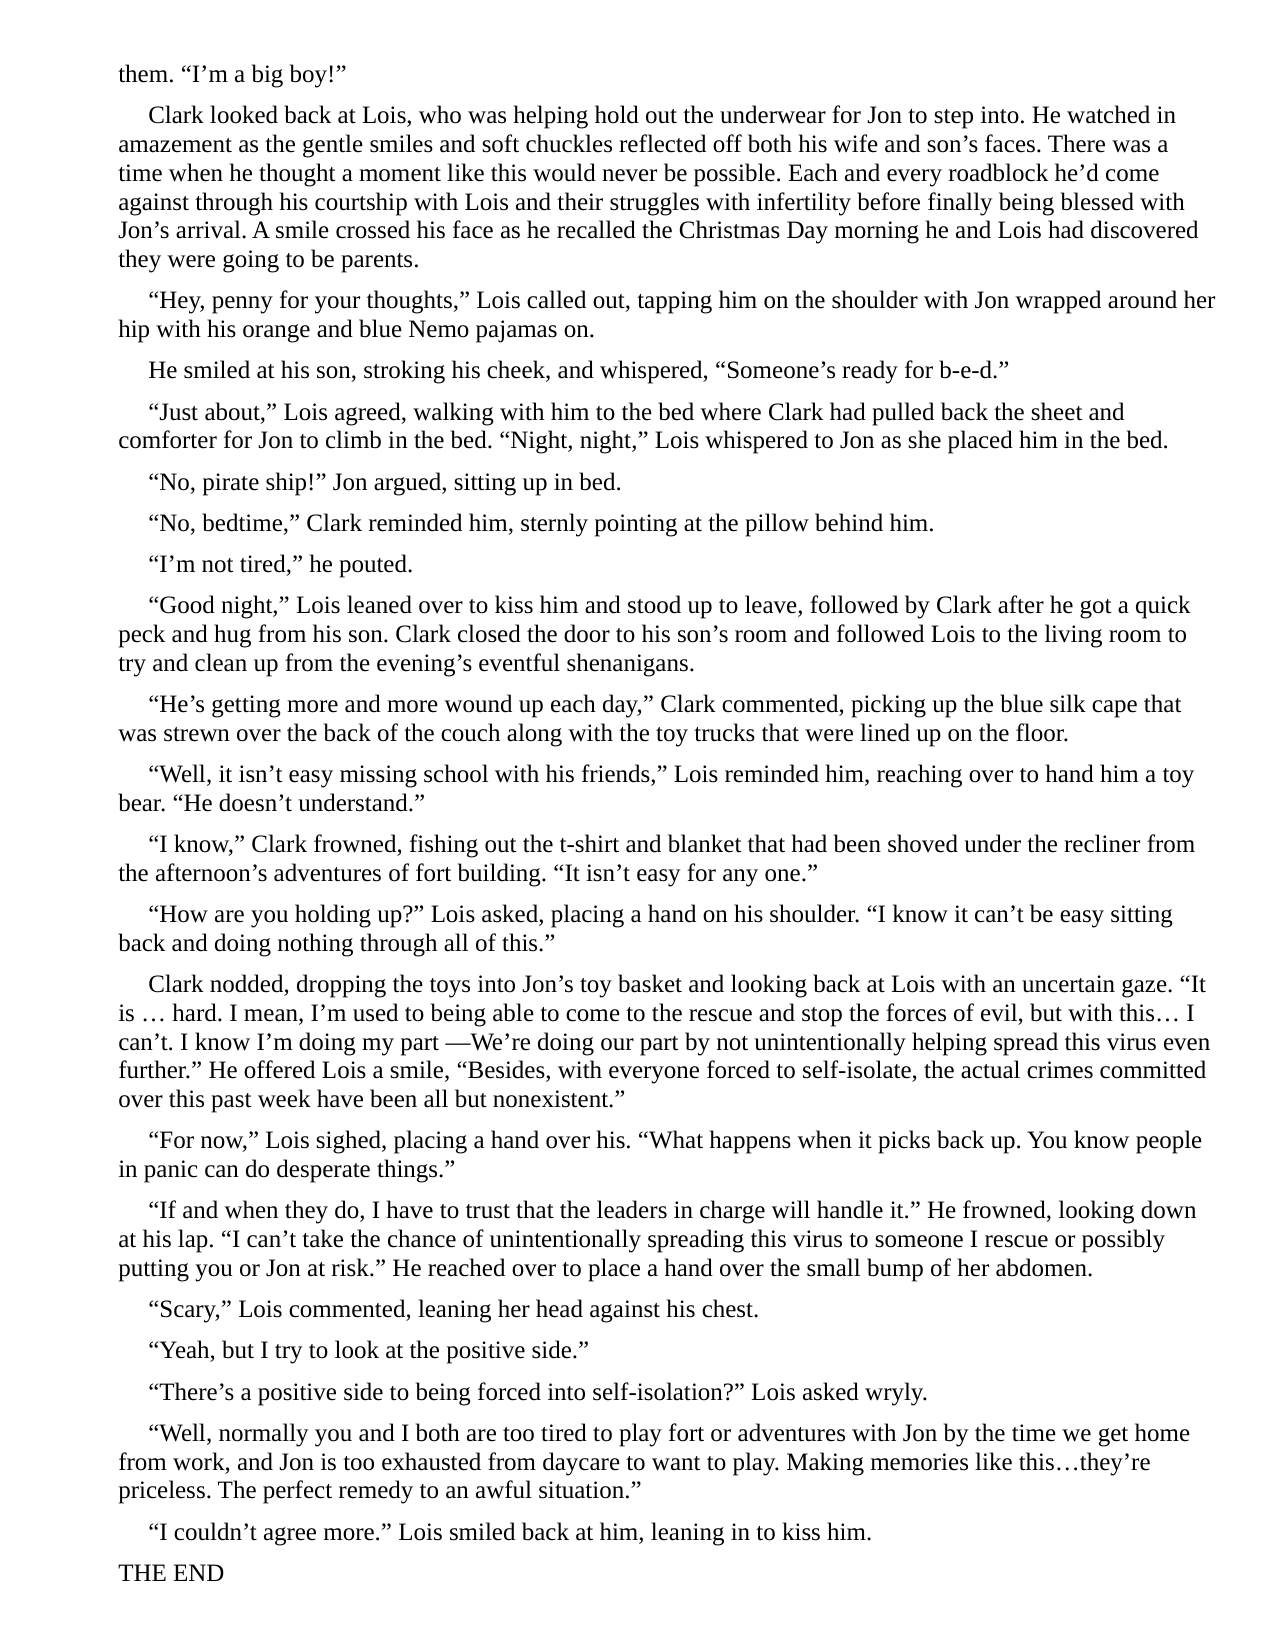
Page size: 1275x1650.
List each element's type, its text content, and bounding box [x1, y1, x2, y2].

text “Scary,” Lois commented, leaning her head against his chest. [118, 1294, 1216, 1323]
text “He’s getting more and more wound up each day,” Clark commented, picking up the blue silk cape that was strewn over the back of the couch along with the toy trucks that were lined up on the floor. [118, 689, 1216, 747]
text “Well, normally you and I both are too tired to play fort or adventures with Jon by the time we get home from work, and Jon is too exhausted from daycare to want to play. Making memories like this…they’re priceless. The perfect remedy to an awful situation.” [118, 1418, 1216, 1504]
text He smiled at his son, stroking his cheek, and whispered, “Someone’s ready for b-e-d.” [118, 355, 1216, 384]
text “Good night,” Lois leaned over to kiss him and stood up to leave, followed by Clark after he got a quick peck and hug from his son. Clark closed the door to his son’s room and followed Lois to the living room to try and clean up from the evening’s eventful shenanigans. [118, 590, 1216, 677]
text “Yeah, but I try to look at the positive side.” [118, 1335, 1216, 1364]
text “No, pirate ship!” Jon argued, sitting up in bed. [118, 467, 1216, 495]
text “Just about,” Lois agreed, walking with him to the bed where Clark had pulled back the sheet and comforter for Jon to climb in the bed. “Night, night,” Lois whispered to Jon as she placed him in the bed. [118, 397, 1216, 454]
text THE END [118, 1558, 1216, 1587]
text “I’m not tired,” he pouted. [118, 549, 1216, 578]
text “If and when they do, I have to trust that the leaders in charge will handle it.” He frowned, looking down at his lap. “I can’t take the chance of unintentionally spreading this virus to someone I rescue or possibly putting you or Jon at risk.” He reached over to place a hand over the small bump of her abdomen. [118, 1195, 1216, 1282]
text “There’s a positive side to being forced into self-isolation?” Lois asked wryly. [118, 1377, 1216, 1405]
text “No, bedtime,” Clark reminded him, sternly pointing at the pillow behind him. [118, 508, 1216, 537]
text Clark nodded, dropping the toys into Jon’s toy basket and looking back at Lois with an uncertain gaze. “It is … hard. I mean, I’m used to being able to come to the rescue and stop the forces of evil, but with this… I can’t. I know I’m doing my part —We’re doing our part by not unintentionally helping spread this virus even further.” He offered Lois a smile, “Besides, with everyone forced to self-isolate, the actual crimes committed over this past week have been all but nonexistent.” [118, 969, 1216, 1113]
text them. “I’m a big boy!” [118, 59, 1216, 88]
text “Hey, penny for your thoughts,” Lois called out, tapping him on the shoulder with Jon wrapped around her hip with his orange and blue Nemo pajamas on. [118, 285, 1216, 343]
text “Well, it isn’t easy missing school with his friends,” Lois reminded him, reaching over to hand him a toy bear. “He doesn’t understand.” [118, 759, 1216, 817]
text Clark looked back at Lois, who was helping hold out the underwear for Jon to step into. He watched in amazement as the gentle smiles and soft chuckles reflected off both his wife and son’s faces. There was a time when he thought a moment like this would never be possible. Each and every roadblock he’d come against through his courtship with Lois and their struggles with infertility before finally being blessed with Jon’s arrival. A smile crossed his face as he recalled the Christmas Day morning he and Lois had discovered they were going to be parents. [118, 100, 1216, 273]
text “For now,” Lois sighed, placing a hand over his. “What happens when it picks back up. You know people in panic can do desperate things.” [118, 1125, 1216, 1183]
text “I couldn’t agree more.” Lois smiled back at him, leaning in to kiss him. [118, 1517, 1216, 1545]
text “How are you holding up?” Lois asked, placing a hand on his shoulder. “I know it can’t be easy sitting back and doing nothing through all of this.” [118, 899, 1216, 957]
text “I know,” Clark frowned, fishing out the t-shirt and blanket that had been shoved under the recliner from the afternoon’s adventures of fort building. “It isn’t easy for any one.” [118, 829, 1216, 887]
